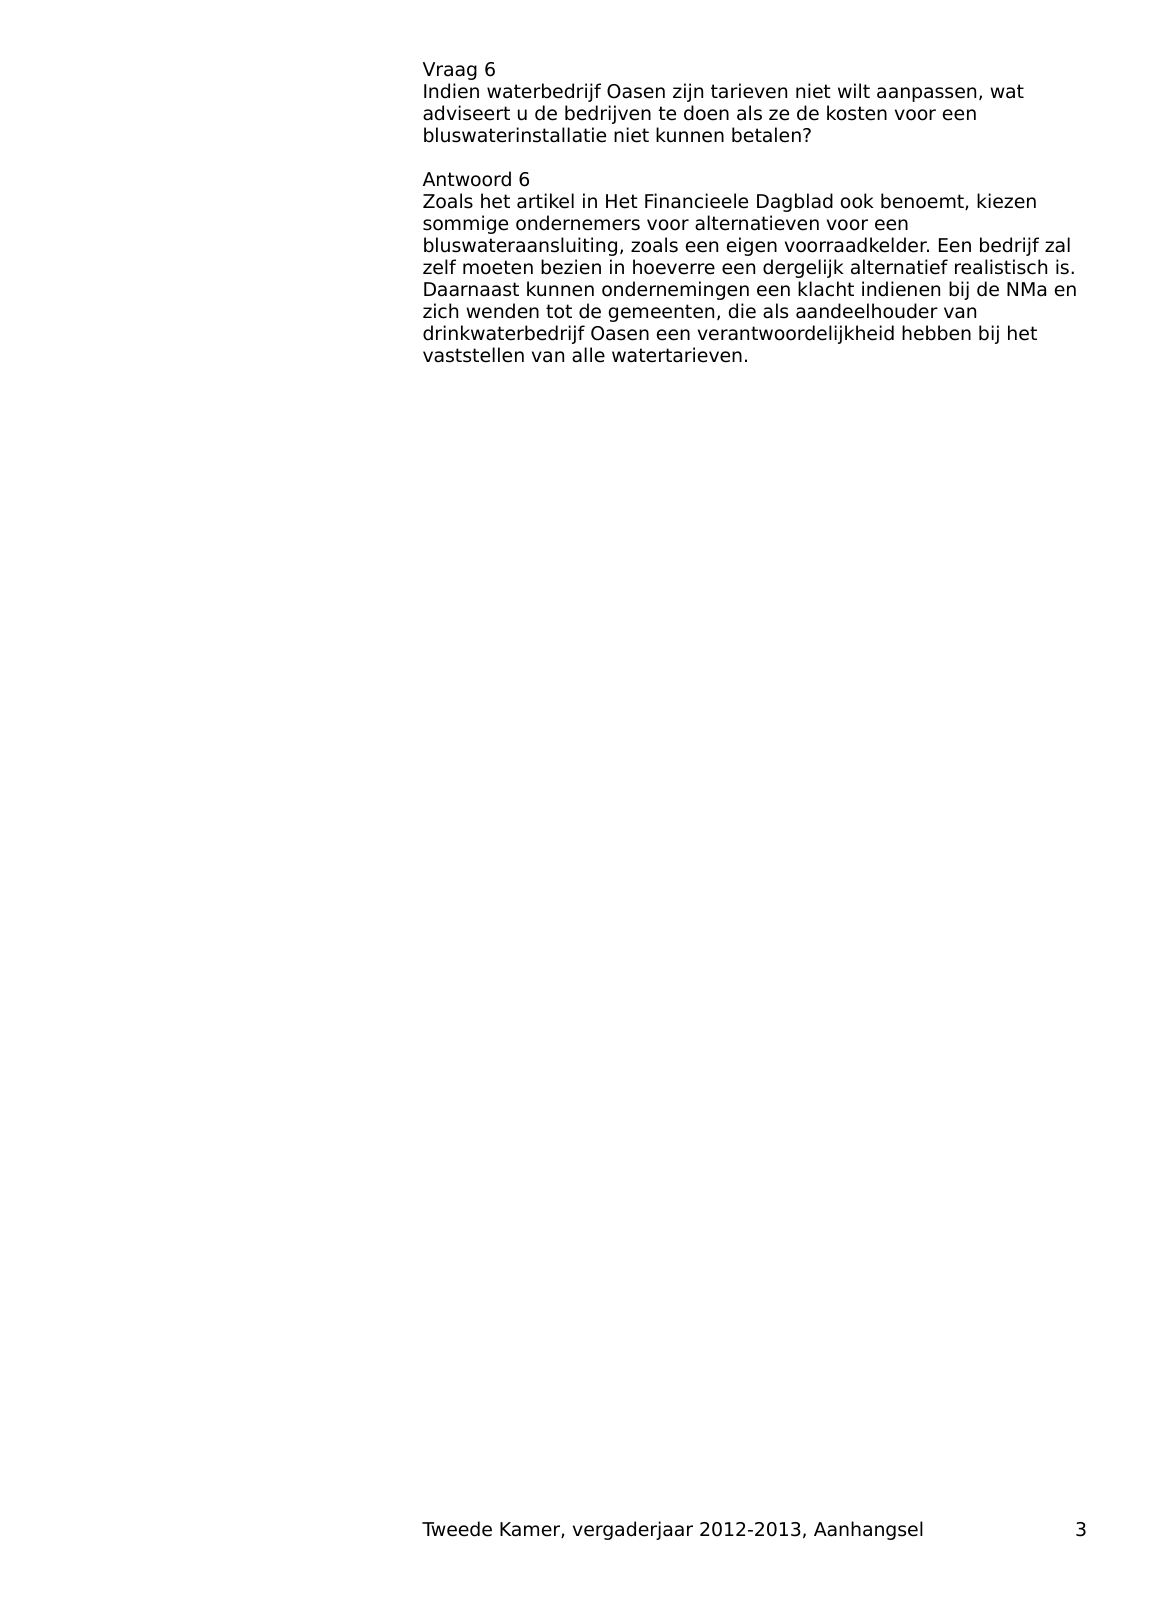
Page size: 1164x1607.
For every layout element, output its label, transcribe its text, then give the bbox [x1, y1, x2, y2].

text Indien waterbedrijf Oasen zijn tarieven niet wilt aanpassen, wat adviseert u de bedrijven te doen als ze de kosten voor een bluswaterinstallatie niet kunnen betalen? [422, 81, 1087, 147]
text Zoals het artikel in Het Financieele Dagblad ook benoemt, kiezen sommige ondernemers voor alternatieven voor een bluswateraansluiting, zoals een eigen voorraadkelder. Een bedrijf zal zelf moeten bezien in hoeverre een dergelijk alternatief realistisch is. Daarnaast kunnen ondernemingen een klacht indienen bij de NMa en zich wenden tot de gemeenten, die als aandeelhouder van drinkwaterbedrijf Oasen een verantwoordelijkheid hebben bij het vaststellen van alle watertarieven. [422, 191, 1087, 367]
text Antwoord 6 [422, 169, 1087, 191]
text Vraag 6 [422, 59, 1087, 81]
